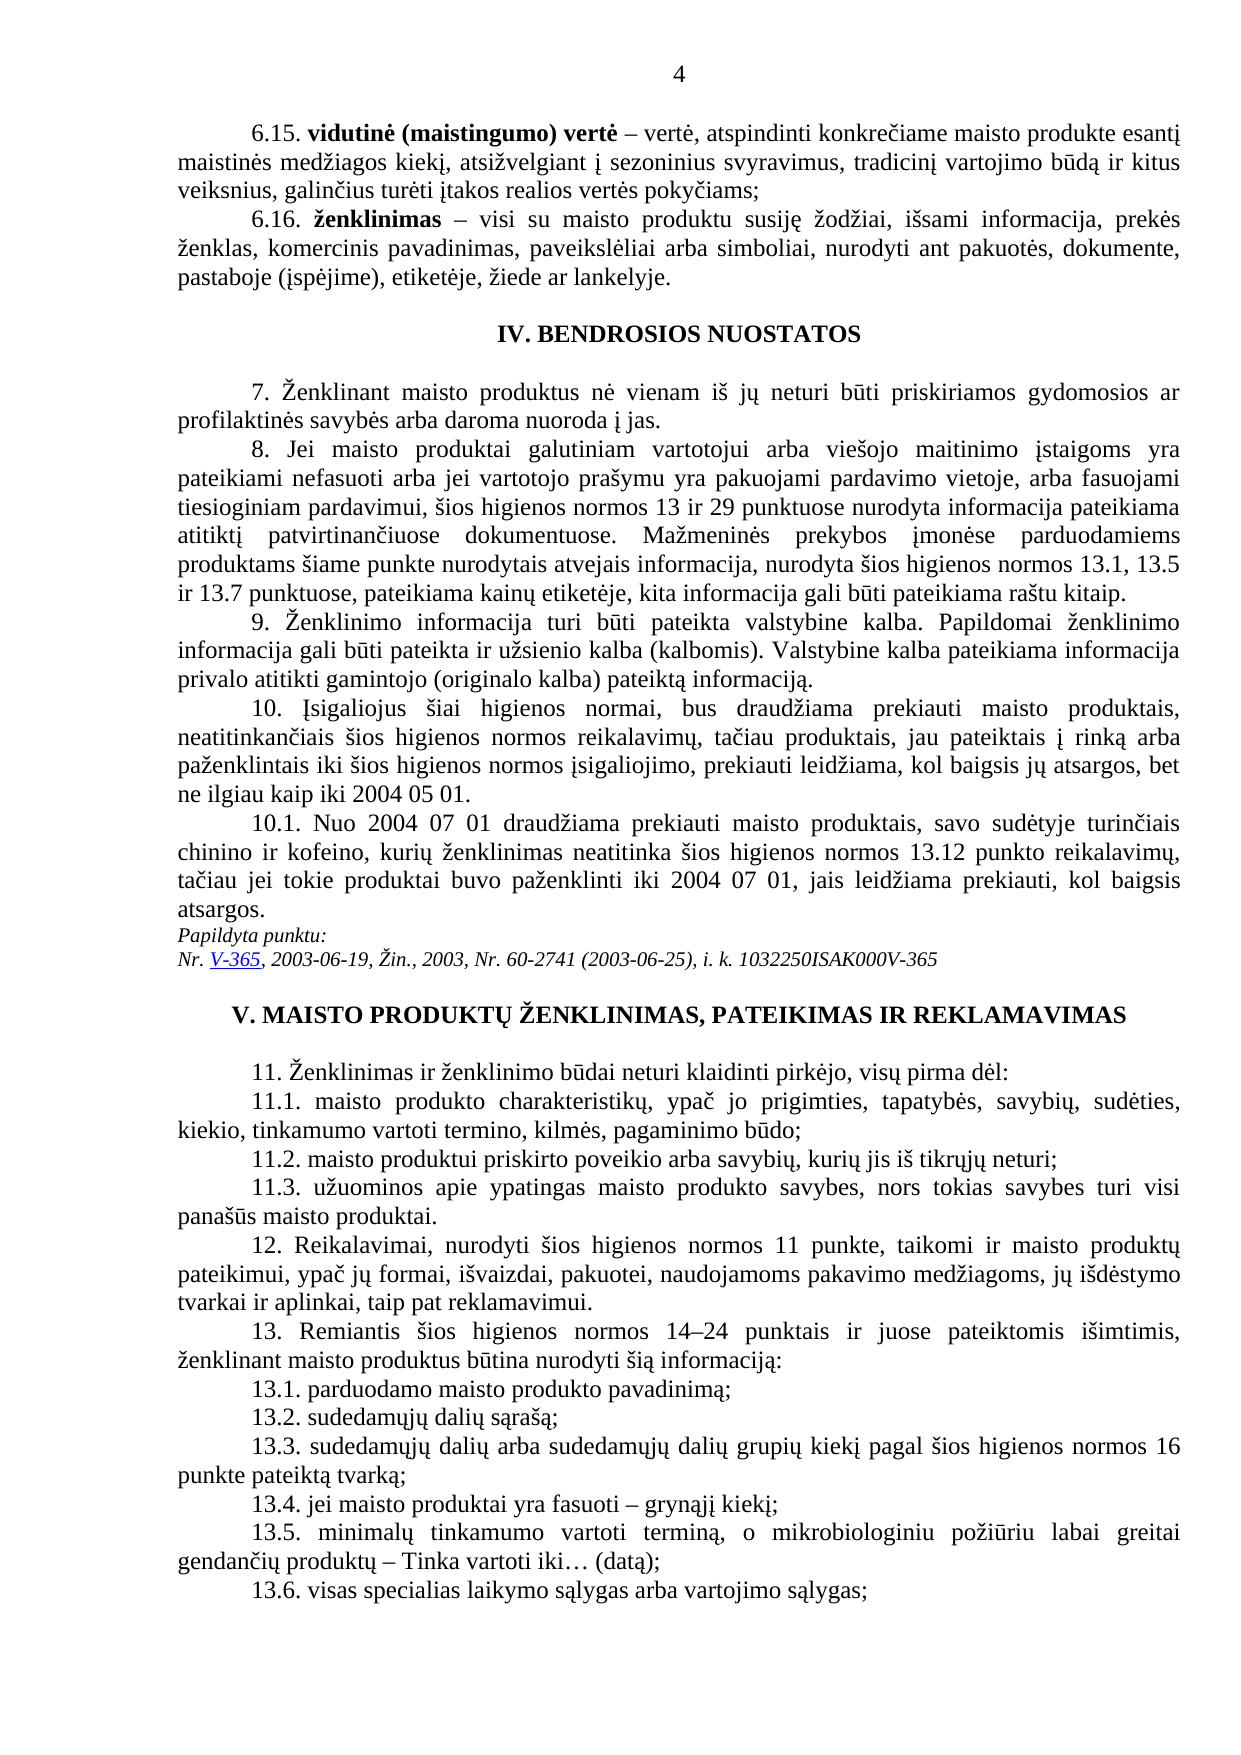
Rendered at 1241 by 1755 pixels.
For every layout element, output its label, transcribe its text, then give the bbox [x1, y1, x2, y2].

text 13. Remiantis šios higienos normos 14–24 punktais ir juose pateiktomis išimtimis, ženklinant maisto produktus būtina nurodyti šią informaciją: [177, 1316, 1181, 1374]
text Papildyta punktu: [177, 923, 1181, 947]
text 8. Jei maisto produktai galutiniam vartotojui arba viešojo maitinimo įstaigoms yra pateikiami nefasuoti arba jei vartotojo prašymu yra pakuojami pardavimo vietoje, arba fasuojami tiesioginiam pardavimui, šios higienos normos 13 ir 29 punktuose nurodyta informacija pateikiama atitiktį patvirtinančiuose dokumentuose. Mažmeninės prekybos įmonėse parduodamiems produktams šiame punkte nurodytais atvejais informacija, nurodyta šios higienos normos 13.1, 13.5 ir 13.7 punktuose, pateikiama kainų etiketėje, kita informacija gali būti pateikiama raštu kitaip. [177, 434, 1181, 607]
text 6.16. ženklinimas – visi su maisto produktu susiję žodžiai, išsami informacija, prekės ženklas, komercinis pavadinimas, paveikslėliai arba simboliai, nurodyti ant pakuotės, dokumente, pastaboje (įspėjime), etiketėje, žiede ar lankelyje. [177, 204, 1181, 291]
text 12. Reikalavimai, nurodyti šios higienos normos 11 punkte, taikomi ir maisto produktų pateikimui, ypač jų formai, išvaizdai, pakuotei, naudojamoms pakavimo medžiagoms, jų išdėstymo tvarkai ir aplinkai, taip pat reklamavimui. [177, 1230, 1181, 1316]
text IV. BENDROSIOS NUOSTATOS [177, 319, 1181, 348]
text 10. Įsigaliojus šiai higienos normai, bus draudžiama prekiauti maisto produktais, neatitinkančiais šios higienos normos reikalavimų, tačiau produktais, jau pateiktais į rinką arba paženklintais iki šios higienos normos įsigaliojimo, prekiauti leidžiama, kol baigsis jų atsargos, bet ne ilgiau kaip iki 2004 05 01. [177, 693, 1181, 808]
text 11. Ženklinimas ir ženklinimo būdai neturi klaidinti pirkėjo, visų pirma dėl: [177, 1057, 1181, 1086]
text 13.4. jei maisto produktai yra fasuoti – grynąjį kiekį; [177, 1489, 1181, 1517]
text 9. Ženklinimo informacija turi būti pateikta valstybine kalba. Papildomai ženklinimo informacija gali būti pateikta ir užsienio kalba (kalbomis). Valstybine kalba pateikiama informacija privalo atitikti gamintojo (originalo kalba) pateiktą informaciją. [177, 607, 1181, 693]
text V. maisto produktų ženklinimas, pateikimas ir reklamavimas [177, 1000, 1181, 1029]
text 13.5. minimalų tinkamumo vartoti terminą, o mikrobiologiniu požiūriu labai greitai gendančių produktų – Tinka vartoti iki… (datą); [177, 1517, 1181, 1575]
text 11.2. maisto produktui priskirto poveikio arba savybių, kurių jis iš tikrųjų neturi; [177, 1144, 1181, 1172]
text 10.1. Nuo 2004 07 01 draudžiama prekiauti maisto produktais, savo sudėtyje turinčiais chinino ir kofeino, kurių ženklinimas neatitinka šios higienos normos 13.12 punkto reikalavimų, tačiau jei tokie produktai buvo paženklinti iki 2004 07 01, jais leidžiama prekiauti, kol baigsis atsargos. [177, 808, 1181, 923]
text 13.3. sudedamųjų dalių arba sudedamųjų dalių grupių kiekį pagal šios higienos normos 16 punkte pateiktą tvarką; [177, 1431, 1181, 1489]
text 11.3. užuominos apie ypatingas maisto produkto savybes, nors tokias savybes turi visi panašūs maisto produktai. [177, 1172, 1181, 1230]
text 6.15. vidutinė (maistingumo) vertė – vertė, atspindinti konkrečiame maisto produkte esantį maistinės medžiagos kiekį, atsižvelgiant į sezoninius svyravimus, tradicinį vartojimo būdą ir kitus veiksnius, galinčius turėti įtakos realios vertės pokyčiams; [177, 118, 1181, 204]
text 11.1. maisto produkto charakteristikų, ypač jo prigimties, tapatybės, savybių, sudėties, kiekio, tinkamumo vartoti termino, kilmės, pagaminimo būdo; [177, 1086, 1181, 1144]
text 13.2. sudedamųjų dalių sąrašą; [177, 1402, 1181, 1431]
text 13.1. parduodamo maisto produkto pavadinimą; [177, 1374, 1181, 1402]
text Nr. V-365, 2003-06-19, Žin., 2003, Nr. 60-2741 (2003-06-25), i. k. 1032250ISAK000V-365 [177, 947, 1181, 971]
text 13.6. visas specialias laikymo sąlygas arba vartojimo sąlygas; [177, 1575, 1181, 1604]
text 7. Ženklinant maisto produktus nė vienam iš jų neturi būti priskiriamos gydomosios ar profilaktinės savybės arba daroma nuoroda į jas. [177, 377, 1181, 434]
